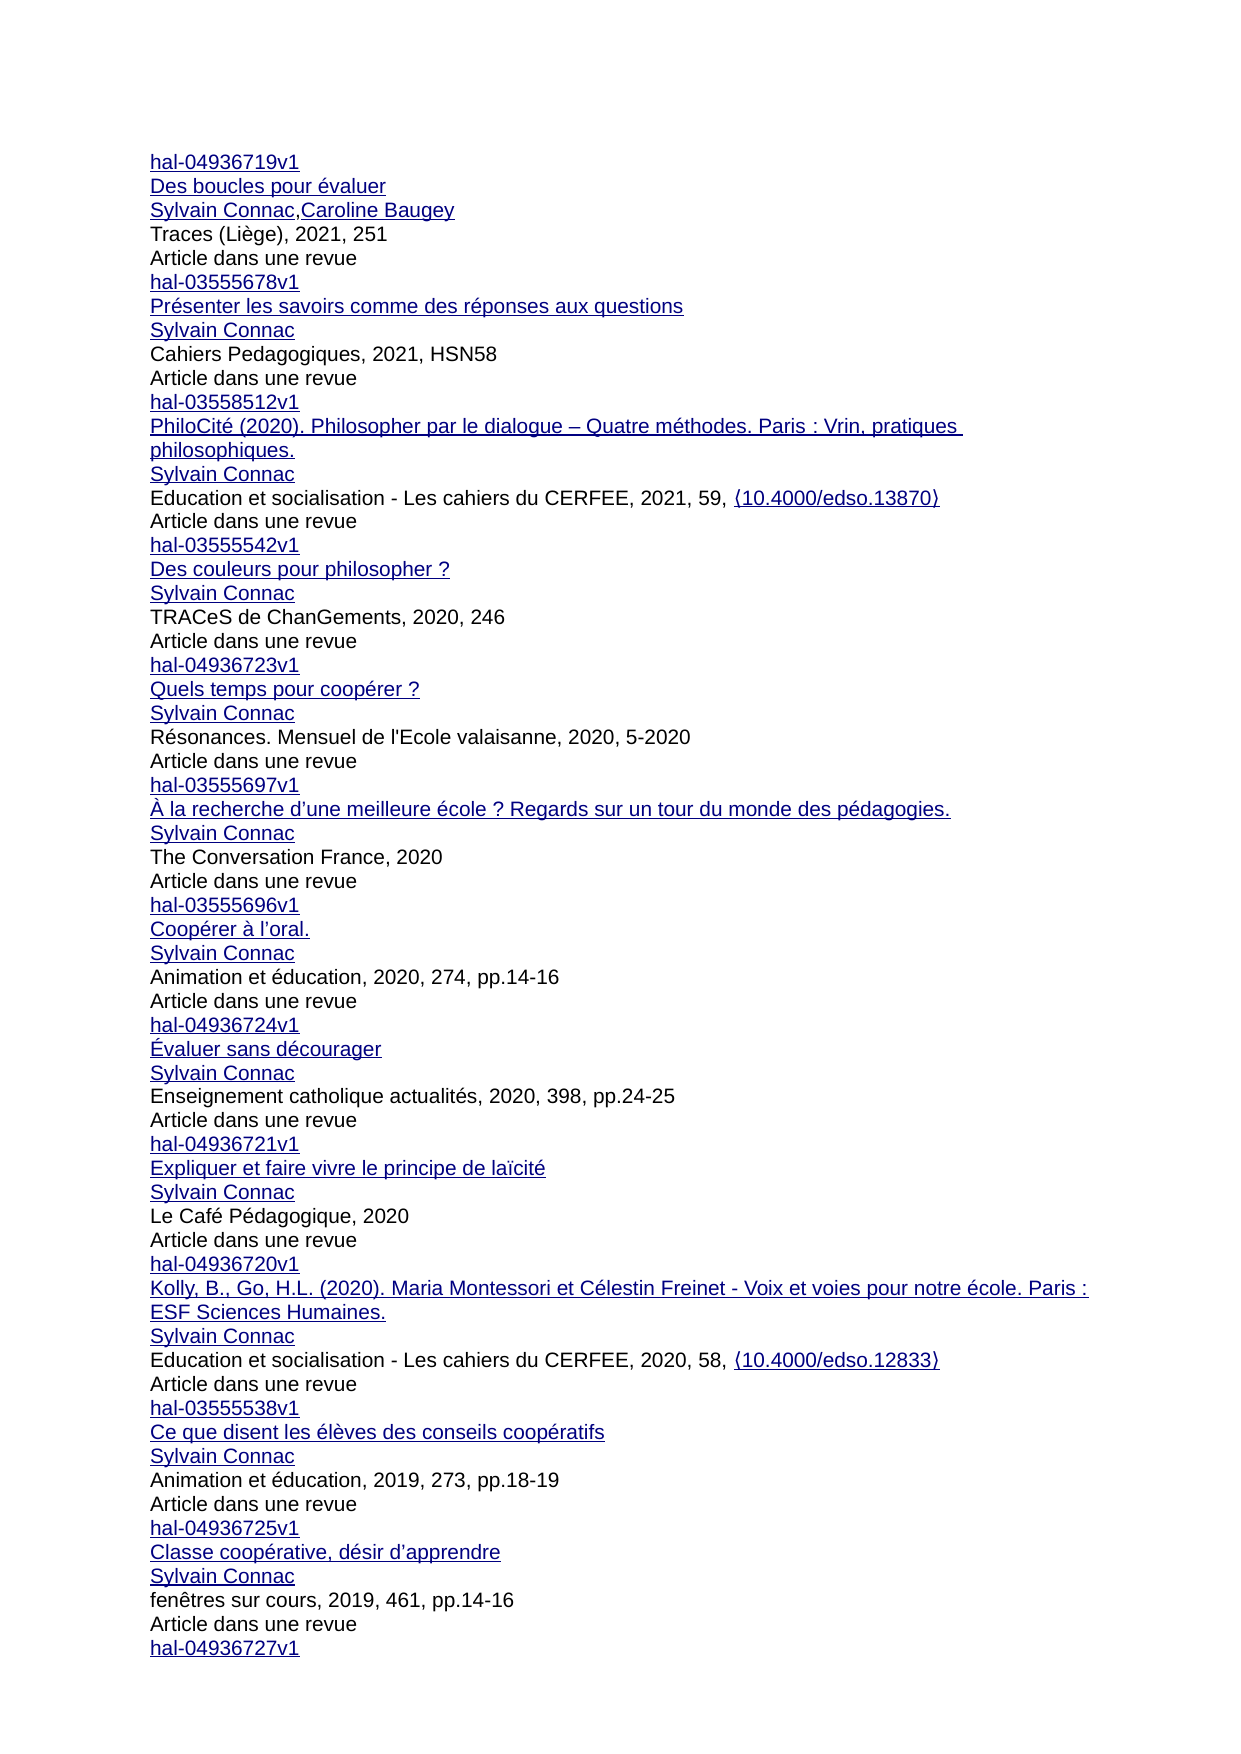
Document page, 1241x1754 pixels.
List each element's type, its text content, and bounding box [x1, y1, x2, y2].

table_cell Quels temps pour coopérer ? Sylvain Connac Résonances. Mensuel de l'Ecole valaisanne, 2020, 5-2020 Article dans une revue hal-03555697v1 [150, 677, 1090, 797]
table_cell Des couleurs pour philosopher ? Sylvain Connac TRACeS de ChanGements, 2020, 246 Article dans une revue hal-04936723v1 [150, 557, 1090, 677]
table_cell Classe coopérative, désir d’apprendre Sylvain Connac fenêtres sur cours, 2019, 461, pp.14-16 Article dans une revue hal-04936727v1 [150, 1540, 1090, 1659]
table_cell À la recherche d’une meilleure école ? Regards sur un tour du monde des pédagogies. Sylvain Connac The Conversation France, 2020 Article dans une revue hal-03555696v1 [150, 797, 1090, 917]
table_cell PhiloCité (2020). Philosopher par le dialogue – Quatre méthodes. Paris : Vrin, pratiques philosophiques. Sylvain Connac Education et socialisation - Les cahiers du CERFEE, 2021, 59, ⟨10.4000/edso.13870⟩ Article dans une revue hal-03555542v1 [150, 414, 1090, 557]
table_cell Coopérer à l’oral. Sylvain Connac Animation et éducation, 2020, 274, pp.14-16 Article dans une revue hal-04936724v1 [150, 917, 1090, 1036]
table_cell hal-04936719v1 [150, 150, 1090, 174]
table_cell Présenter les savoirs comme des réponses aux questions Sylvain Connac Cahiers Pedagogiques, 2021, HSN58 Article dans une revue hal-03558512v1 [150, 294, 1090, 413]
table_cell Évaluer sans décourager Sylvain Connac Enseignement catholique actualités, 2020, 398, pp.24-25 Article dans une revue hal-04936721v1 [150, 1036, 1090, 1156]
table_cell Kolly, B., Go, H.L. (2020). Maria Montessori et Célestin Freinet - Voix et voies pour notre école. Paris : ESF Sciences Humaines. Sylvain Connac Education et socialisation - Les cahiers du CERFEE, 2020, 58, ⟨10.4000/edso.12833⟩ Article dans une revue hal-03555538v1 [150, 1276, 1090, 1420]
table_cell Ce que disent les élèves des conseils coopératifs Sylvain Connac Animation et éducation, 2019, 273, pp.18-19 Article dans une revue hal-04936725v1 [150, 1420, 1090, 1539]
table_cell Des boucles pour évaluer Sylvain Connac,Caroline Baugey Traces (Liège), 2021, 251 Article dans une revue hal-03555678v1 [150, 174, 1090, 294]
table_cell Expliquer et faire vivre le principe de laïcité Sylvain Connac Le Café Pédagogique, 2020 Article dans une revue hal-04936720v1 [150, 1156, 1090, 1276]
